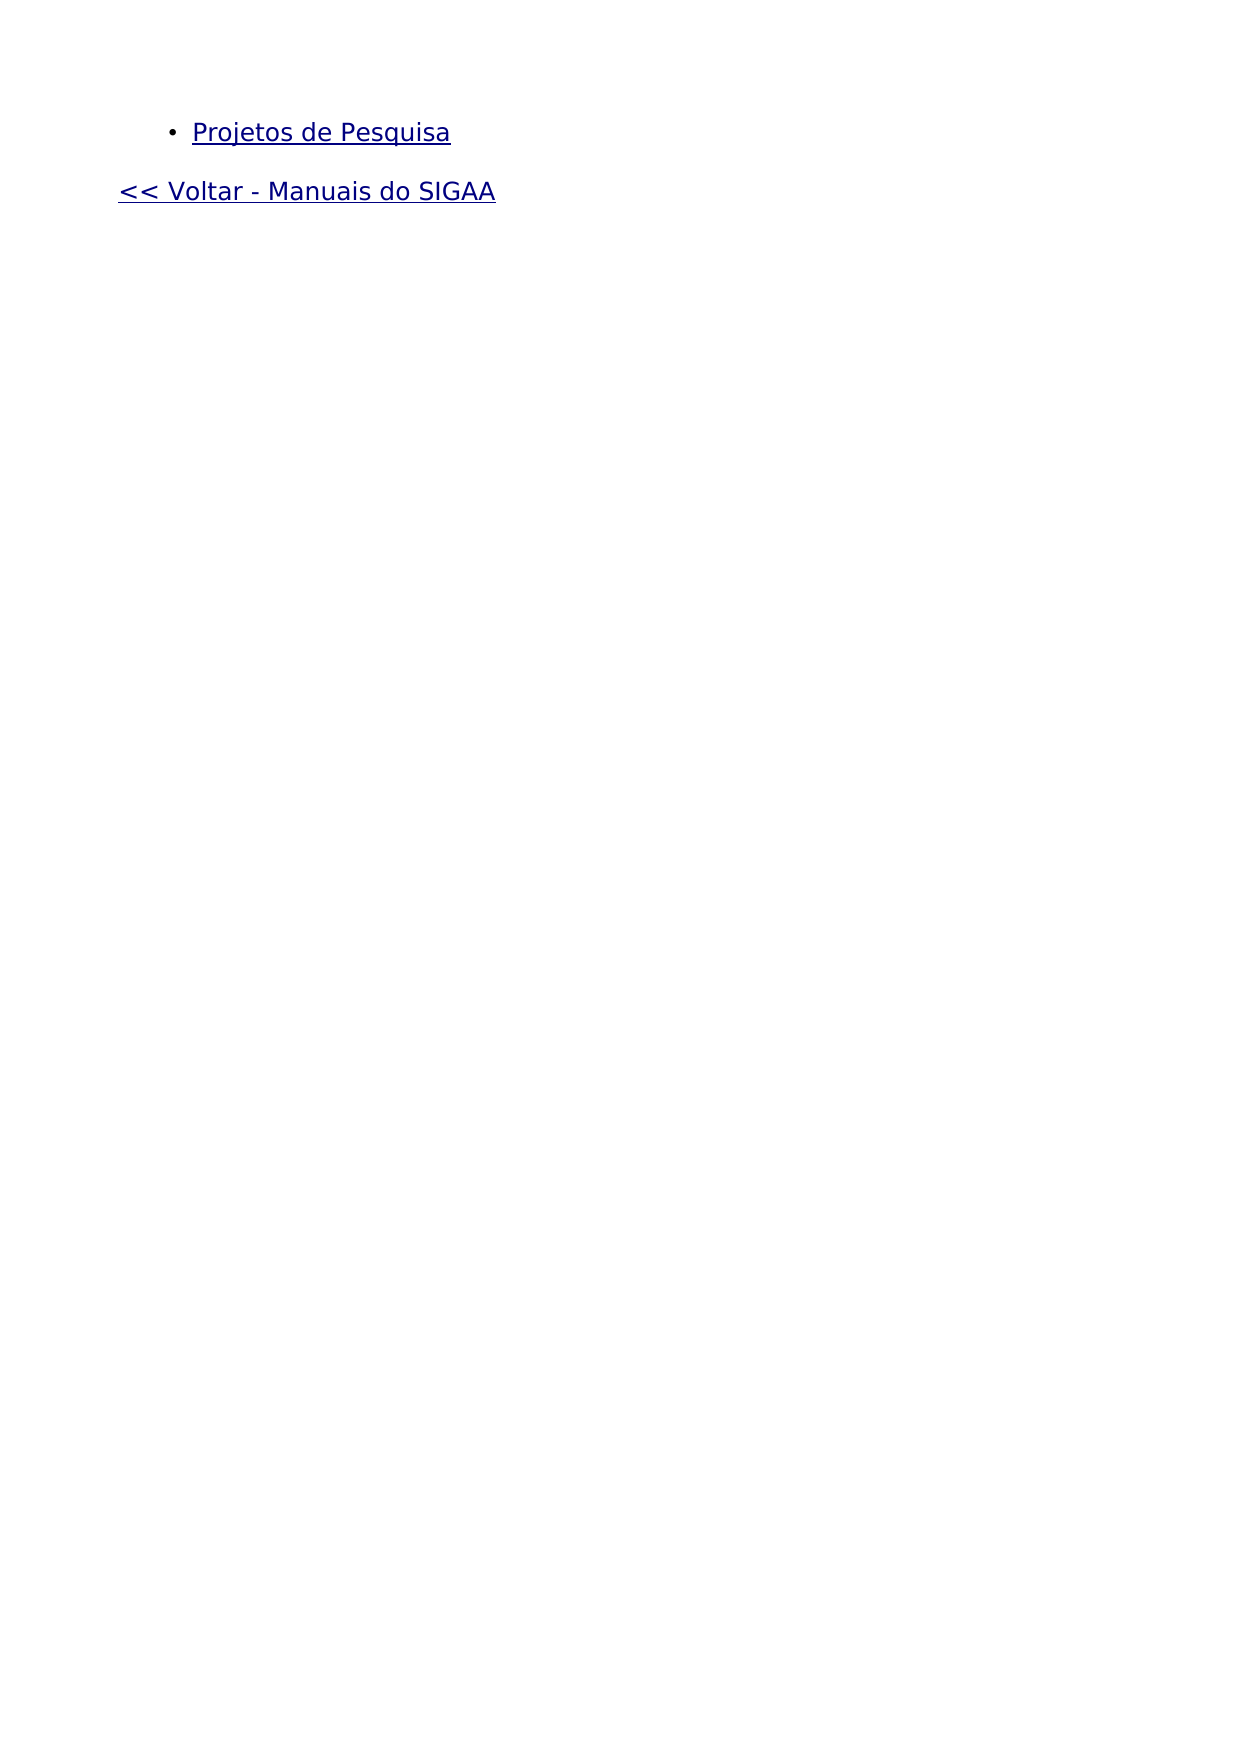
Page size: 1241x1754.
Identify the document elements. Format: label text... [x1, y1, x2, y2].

text << Voltar - Manuais do SIGAA [118, 177, 1122, 206]
list Projetos de Pesquisa [177, 118, 1122, 147]
